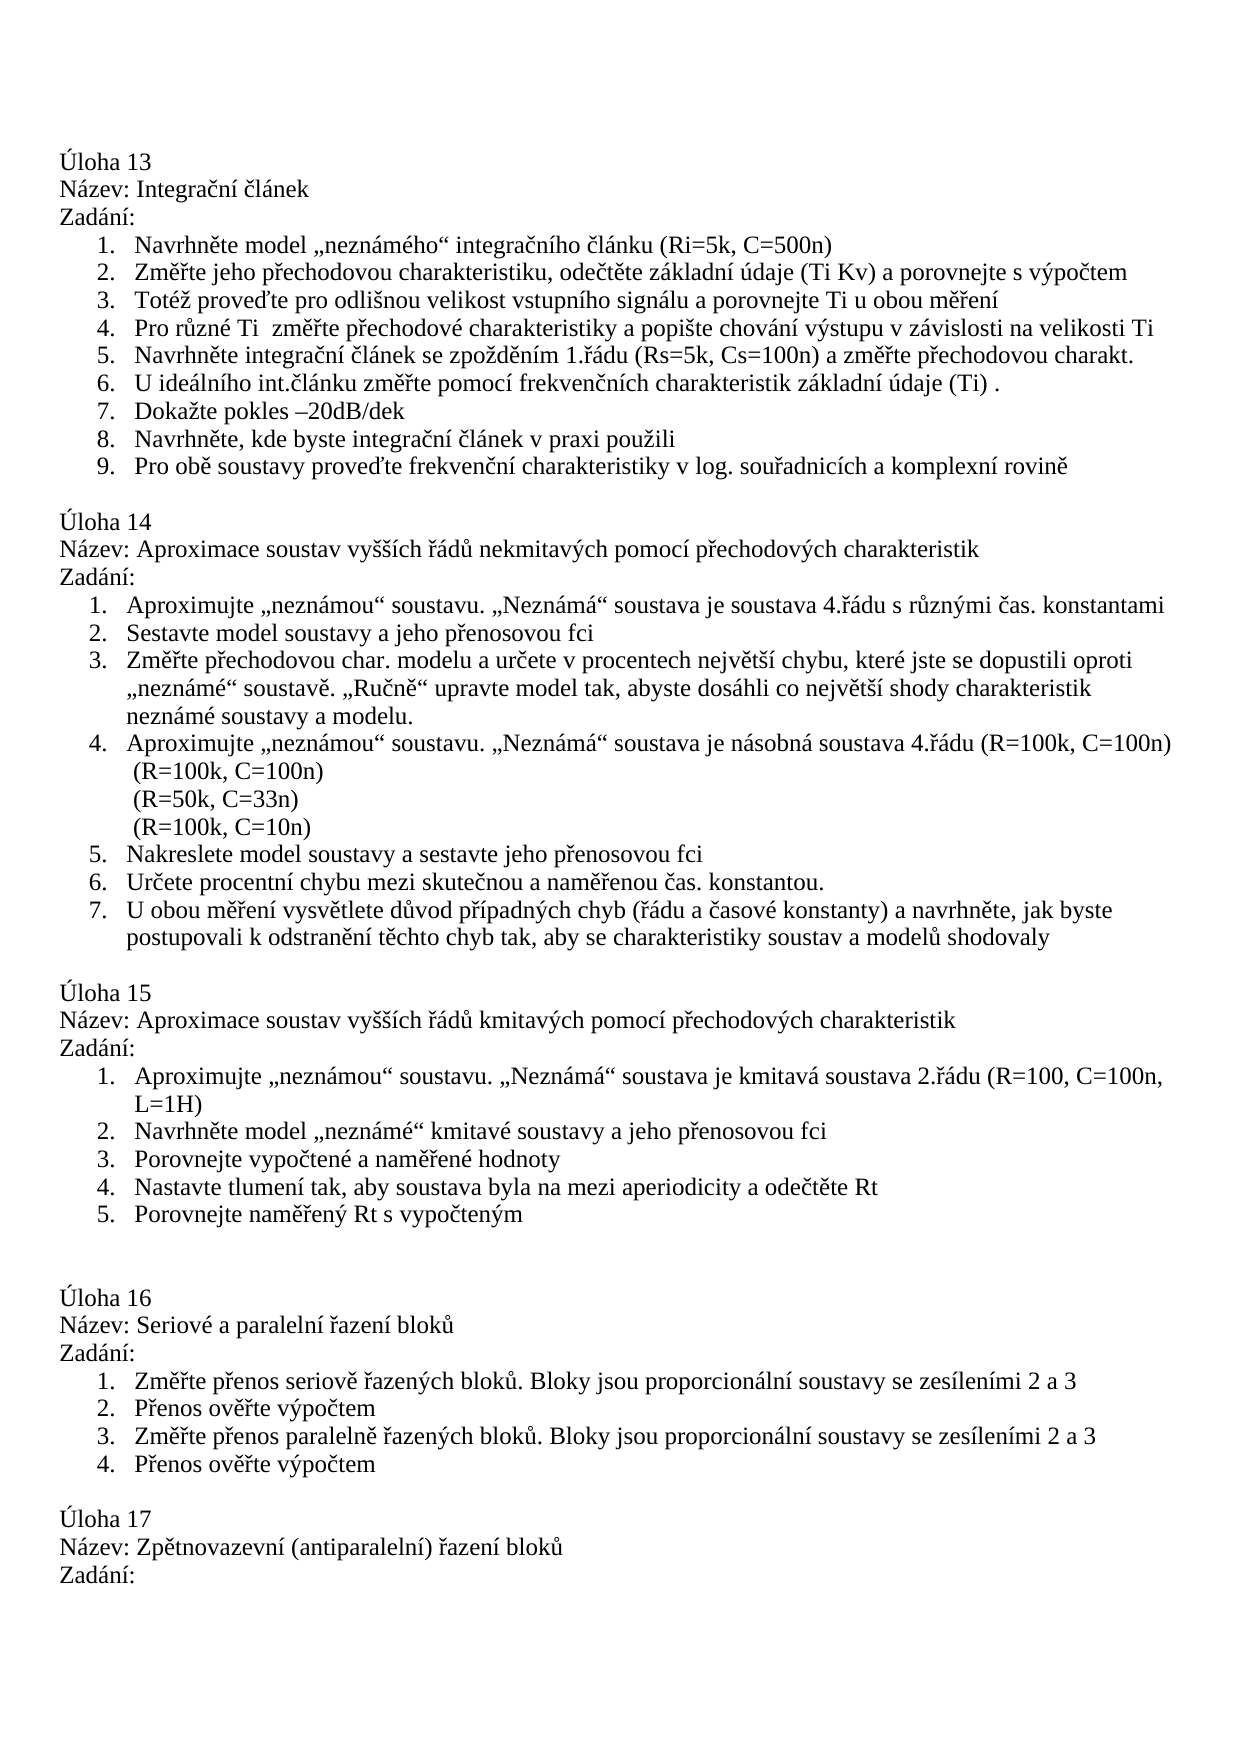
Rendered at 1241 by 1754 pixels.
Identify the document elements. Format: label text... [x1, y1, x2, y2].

list U ideálního int.článku změřte pomocí frekvenčních charakteristik základní údaje (Ti) . [97, 369, 1181, 397]
list Totéž proveďte pro odlišnou velikost vstupního signálu a porovnejte Ti u obou měření [97, 286, 1181, 314]
list Změřte přenos seriově řazených bloků. Bloky jsou proporcionální soustavy se zesíleními 2 a 3 [97, 1367, 1181, 1394]
text Úloha 14 [59, 508, 1181, 536]
list Změřte jeho přechodovou charakteristiku, odečtěte základní údaje (Ti Kv) a porovnejte s výpočtem [97, 258, 1181, 286]
text Zadání: [59, 1034, 1181, 1062]
list Aproximujte „neznámou“ soustavu. „Neznámá“ soustava je kmitavá soustava 2.řádu (R=100, C=100n, L=1H) [97, 1062, 1181, 1117]
text Úloha 17 [59, 1505, 1181, 1533]
list Aproximujte „neznámou“ soustavu. „Neznámá“ soustava je násobná soustava 4.řádu (R=100k, C=100n) [89, 729, 1181, 757]
list Nastavte tlumení tak, aby soustava byla na mezi aperiodicity a odečtěte Rt [97, 1173, 1181, 1201]
text Zadání: [59, 1339, 1181, 1367]
list Navrhněte model „neznámého“ integračního článku (Ri=5k, C=500n) [97, 231, 1181, 258]
list Navrhněte integrační článek se zpožděním 1.řádu (Rs=5k, Cs=100n) a změřte přechodovou charakt. [97, 342, 1181, 369]
list U obou měření vysvětlete důvod případných chyb (řádu a časové konstanty) a navrhněte, jak byste postupovali k odstranění těchto chyb tak, aby se charakteristiky soustav a modelů shodovaly [89, 896, 1181, 951]
text Název: Integrační článek [59, 175, 1181, 203]
list Sestavte model soustavy a jeho přenosovou fci [89, 619, 1181, 646]
list Změřte přenos paralelně řazených bloků. Bloky jsou proporcionální soustavy se zesíleními 2 a 3 [97, 1422, 1181, 1450]
list Pro různé Ti změřte přechodové charakteristiky a popište chování výstupu v závislosti na velikosti Ti [97, 314, 1181, 342]
list Porovnejte naměřený Rt s vypočteným [97, 1201, 1181, 1228]
list Navrhněte model „neznámé“ kmitavé soustavy a jeho přenosovou fci [97, 1117, 1181, 1145]
text Název: Zpětnovazevní (antiparalelní) řazení bloků [59, 1533, 1181, 1561]
list Pro obě soustavy proveďte frekvenční charakteristiky v log. souřadnicích a komplexní rovině [97, 452, 1181, 480]
list Přenos ověřte výpočtem [97, 1394, 1181, 1422]
list Přenos ověřte výpočtem [97, 1450, 1181, 1478]
list Nakreslete model soustavy a sestavte jeho přenosovou fci [89, 840, 1181, 868]
text Název: Aproximace soustav vyšších řádů nekmitavých pomocí přechodových charakteristik [59, 536, 1181, 563]
text Úloha 15 [59, 979, 1181, 1007]
text Zadání: [59, 563, 1181, 591]
list Změřte přechodovou char. modelu a určete v procentech největší chybu, které jste se dopustili oproti „neznámé“ soustavě. „Ručně“ upravte model tak, abyste dosáhli co největší shody charakteristik neznámé soustavy a modelu. [89, 646, 1181, 729]
list Aproximujte „neznámou“ soustavu. „Neznámá“ soustava je soustava 4.řádu s různými čas. konstantami [89, 591, 1181, 619]
text (R=100k, C=10n) [89, 813, 1181, 840]
text (R=100k, C=100n) [89, 757, 1181, 785]
text Název: Seriové a paralelní řazení bloků [59, 1311, 1181, 1339]
list Určete procentní chybu mezi skutečnou a naměřenou čas. konstantou. [89, 868, 1181, 896]
list Dokažte pokles –20dB/dek [97, 397, 1181, 425]
list Porovnejte vypočtené a naměřené hodnoty [97, 1145, 1181, 1173]
text (R=50k, C=33n) [89, 785, 1181, 813]
text Zadání: [59, 203, 1181, 231]
text Úloha 13 [59, 148, 1181, 175]
list Navrhněte, kde byste integrační článek v praxi použili [97, 425, 1181, 452]
text Úloha 16 [59, 1284, 1181, 1311]
text Název: Aproximace soustav vyšších řádů kmitavých pomocí přechodových charakteristik [59, 1007, 1181, 1034]
text Zadání: [59, 1561, 1181, 1588]
